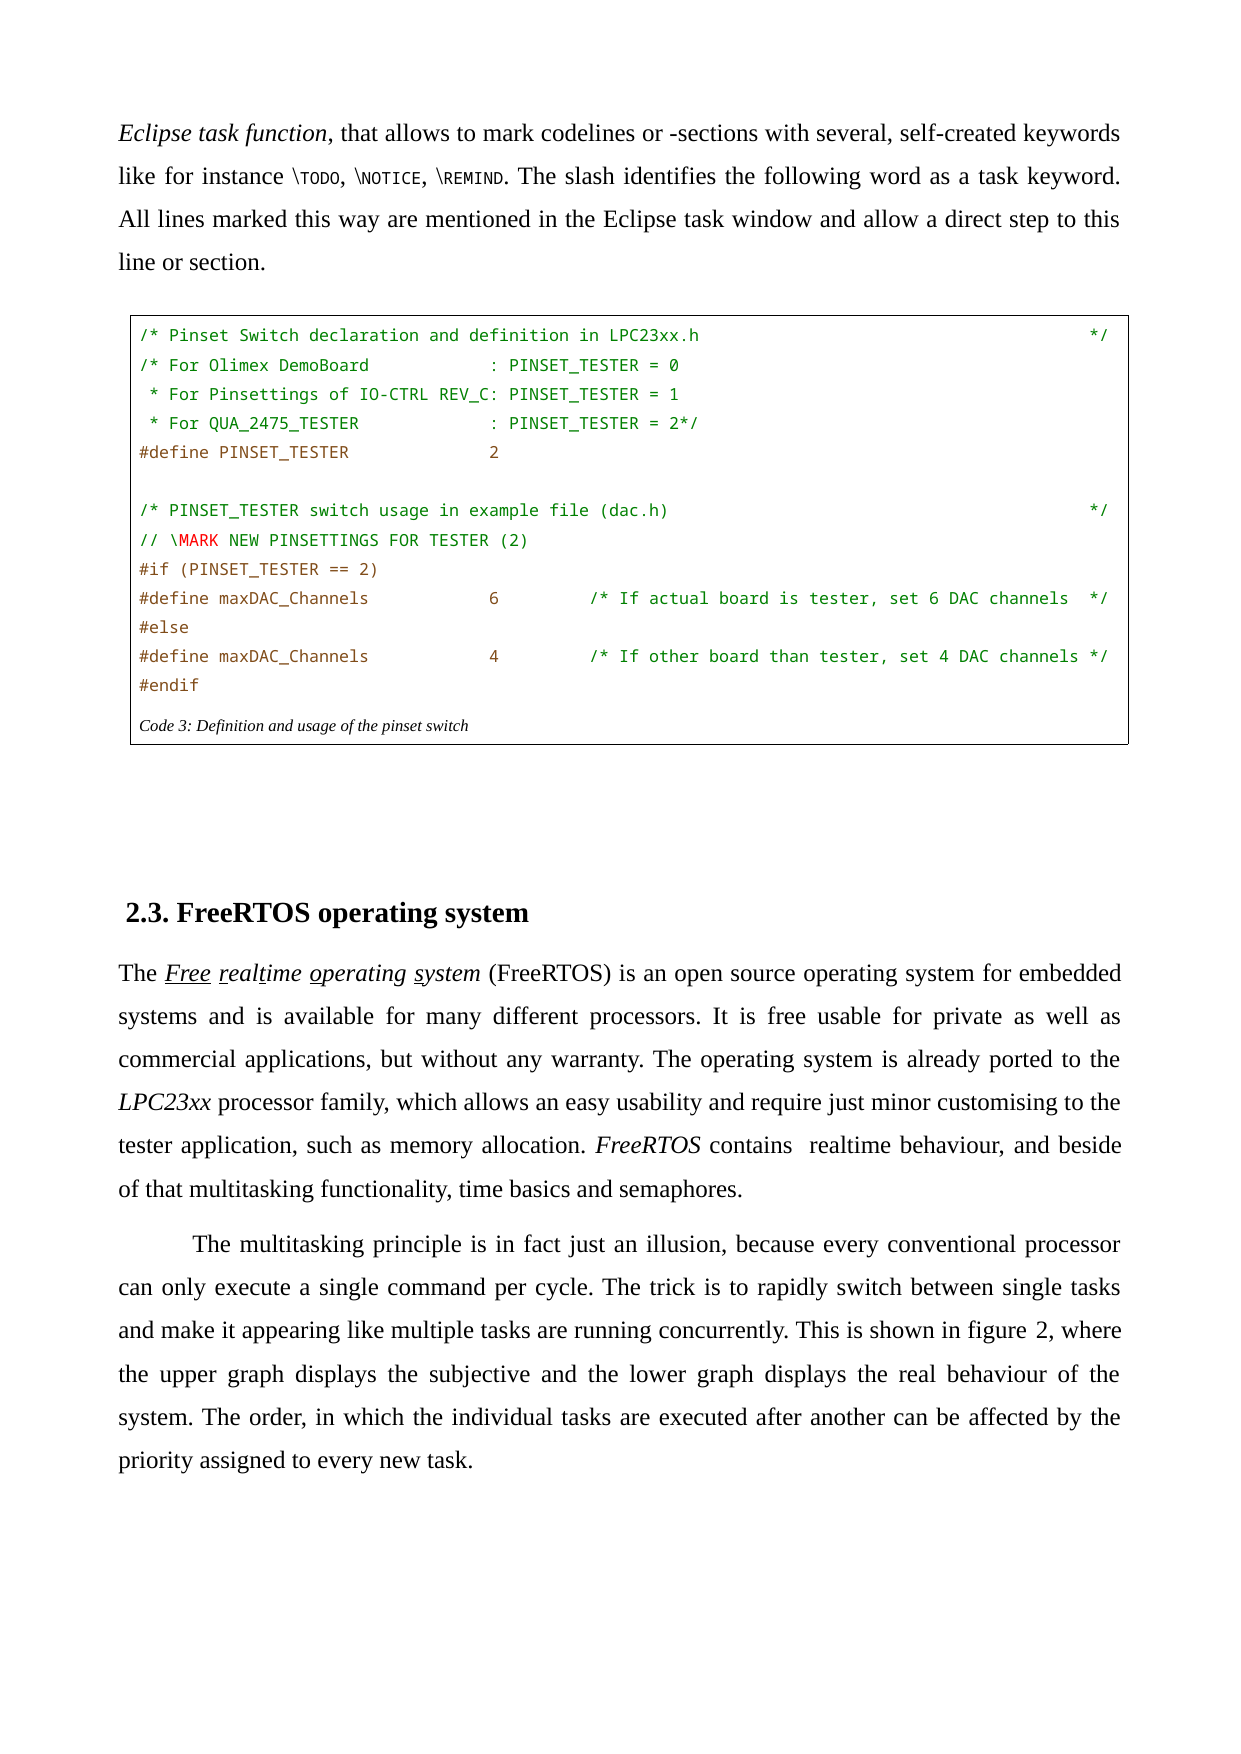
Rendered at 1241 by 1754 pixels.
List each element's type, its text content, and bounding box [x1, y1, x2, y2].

text /* PINSET_TESTER switch usage in example file (dac.h) */ [139, 499, 1119, 522]
text /* Pinset Switch declaration and definition in LPC23xx.h */ [139, 324, 1119, 347]
text The multitasking principle is in fact just an illusion, because every conventional processor can only execute a single command per cycle. The trick is to rapidly switch between single tasks and make it appearing like multiple tasks are running concurrently. This is shown in figure 2, where the upper graph displays the subjective and the lower graph displays the real behaviour of the system. The order, in which the individual tasks are executed after another can be affected by the priority assigned to every new task. [118, 1229, 1122, 1474]
text #else [139, 616, 1119, 638]
text The Free realtime operating system (FreeRTOS) is an open source operating system for embedded systems and is available for many different processors. It is free usable for private as well as commercial applications, but without any warranty. The operating system is already ported to the LPC23xx processor family, which allows an easy usability and require just minor customising to the tester application, such as memory allocation. FreeRTOS contains realtime behaviour, and beside of that multitasking functionality, time basics and semaphores. [118, 958, 1122, 1202]
text Code 3: Definition and usage of the pinset switch [139, 716, 1119, 735]
text #define PINSET_TESTER 2 [139, 441, 1119, 463]
subtitle FreeRTOS operating system [118, 895, 1122, 929]
text #define maxDAC_Channels 6 /* If actual board is tester, set 6 DAC channels */ [139, 586, 1119, 609]
text #if (PINSET_TESTER == 2) [139, 557, 1119, 580]
text * For Pinsettings of IO-CTRL REV_C: PINSET_TESTER = 1 [139, 382, 1119, 405]
text #endif [139, 674, 1119, 697]
text #define maxDAC_Channels 4 /* If other board than tester, set 4 DAC channels */ [139, 645, 1119, 667]
text Eclipse task function, that allows to mark codelines or -sections with several, self-created keywords like for instance \TODO, \NOTICE, \REMIND. The slash identifies the following word as a task keyword. All lines marked this way are mentioned in the Eclipse task window and allow a direct step to this line or section. [118, 118, 1122, 276]
text /* For Olimex DemoBoard : PINSET_TESTER = 0 [139, 353, 1119, 376]
text * For QUA_2475_TESTER : PINSET_TESTER = 2*/ [139, 411, 1119, 434]
text // \MARK NEW PINSETTINGS FOR TESTER (2) [139, 528, 1119, 551]
